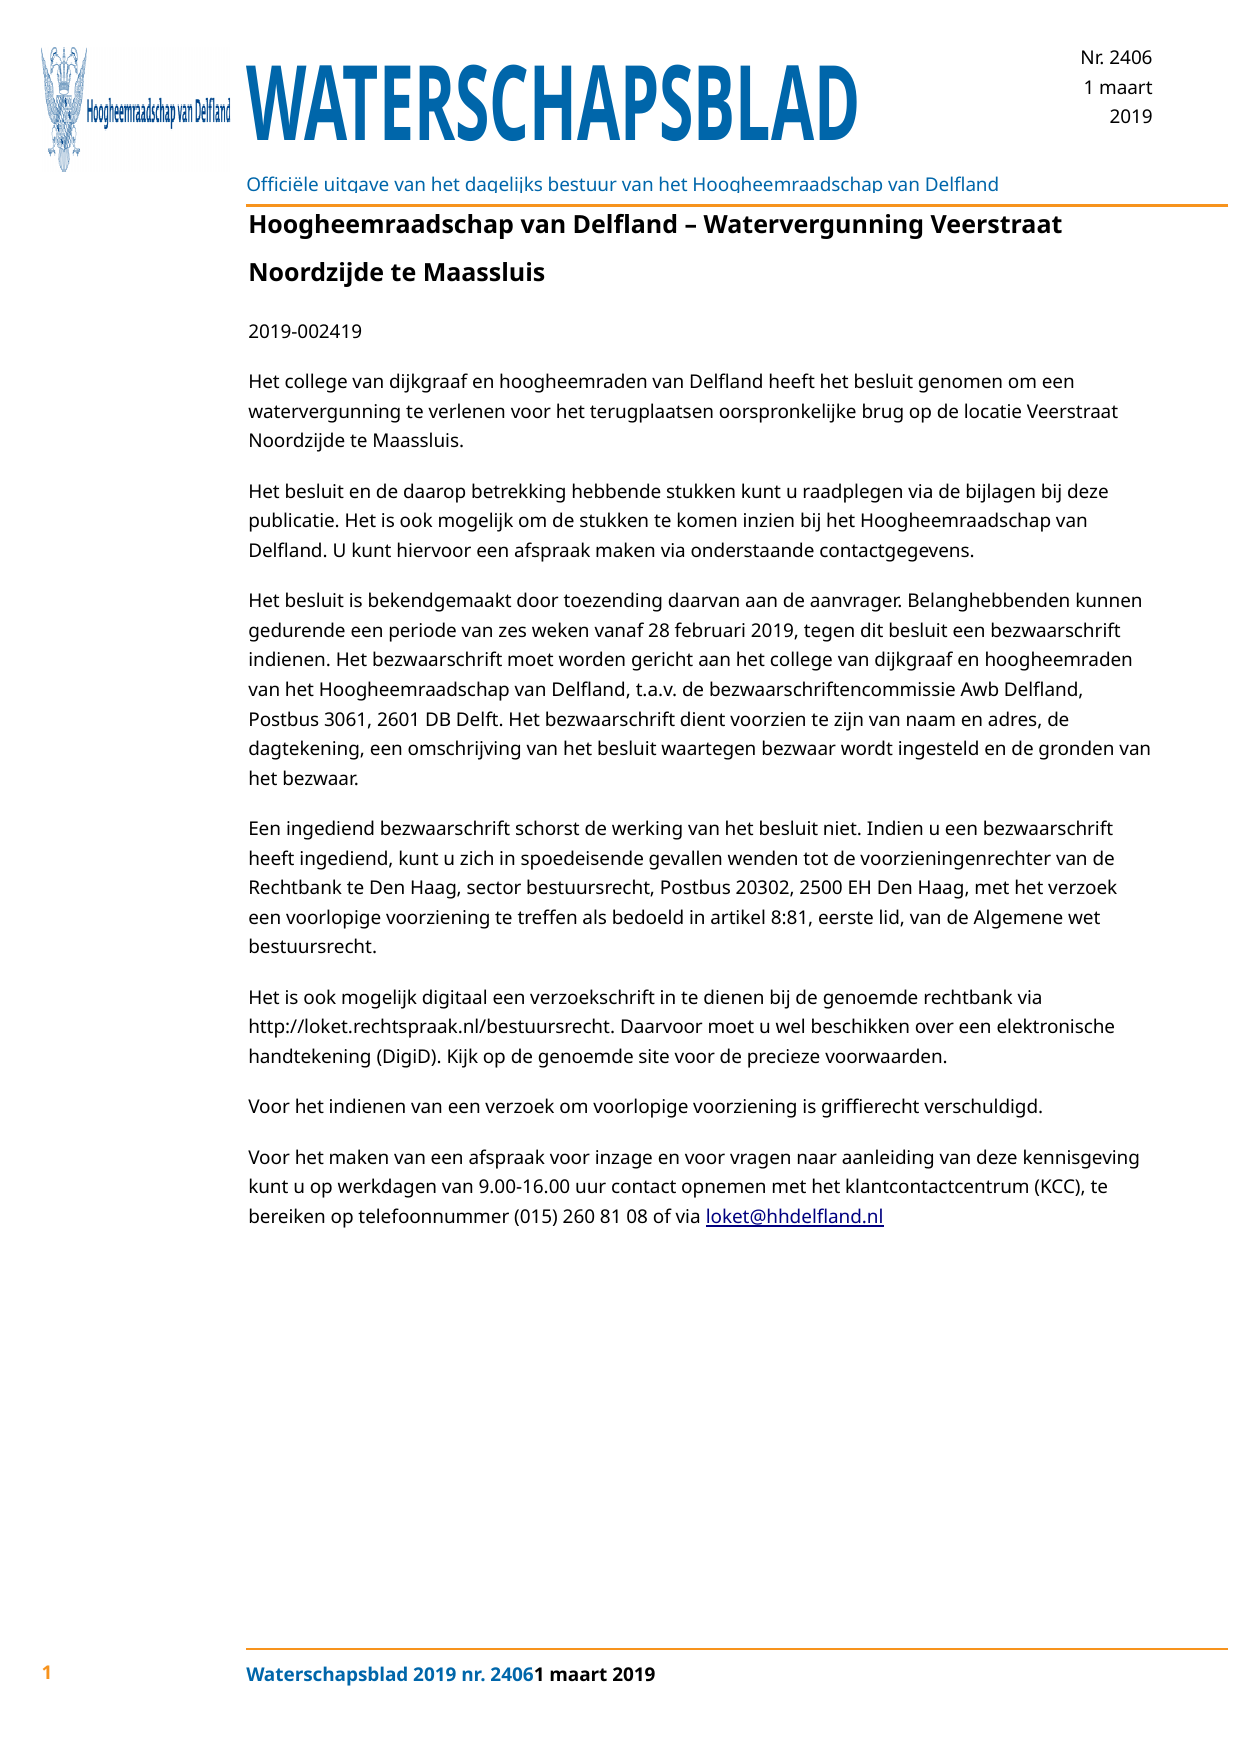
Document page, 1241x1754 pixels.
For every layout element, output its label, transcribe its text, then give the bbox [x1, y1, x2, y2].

text Een ingediend bezwaarschrift schorst de werking van het besluit niet. Indien u een bezwaarschrift heeft ingediend, kunt u zich in spoedeisende gevallen wenden tot de voorzieningenrechter van de Rechtbank te Den Haag, sector bestuursrecht, Postbus 20302, 2500 EH Den Haag, met het verzoek een voorlopige voorziening te treffen als bedoeld in artikel 8:81, eerste lid, van de Algemene wet bestuursrecht. [248, 815, 1152, 959]
text Voor het indienen van een verzoek om voorlopige voorziening is griffierecht verschuldigd. [248, 1094, 1152, 1119]
text Het besluit en de daarop betrekking hebbende stukken kunt u raadplegen via de bijlagen bij deze publicatie. Het is ook mogelijk om de stukken te komen inzien bij het Hoogheemraadschap van Delfland. U kunt hiervoor een afspraak maken via onderstaande contactgegevens. [248, 478, 1152, 563]
text Hoogheemraadschap van Delfland – Watervergunning Veerstraat Noordzijde te Maassluis [248, 207, 1152, 288]
picture [41, 47, 231, 172]
text Het college van dijkgraaf en hoogheemraden van Delfland heeft het besluit genomen om een watervergunning te verlenen voor het terugplaatsen oorspronkelijke brug op de locatie Veerstraat Noordzijde te Maassluis. [248, 368, 1152, 453]
text Het besluit is bekendgemaakt door toezending daarvan aan de aanvrager. Belanghebbenden kunnen gedurende een periode van zes weken vanaf 28 februari 2019, tegen dit besluit een bezwaarschrift indienen. Het bezwaarschrift moet worden gericht aan het college van dijkgraaf en hoogheemraden van het Hoogheemraadschap van Delfland, t.a.v. de bezwaarschriftencommissie Awb Delfland, Postbus 3061, 2601 DB Delft. Het bezwaarschrift dient voorzien te zijn van naam en adres, de dagtekening, een omschrijving van het besluit waartegen bezwaar wordt ingesteld en de gronden van het bezwaar. [248, 587, 1152, 791]
text 2019-002419 [248, 318, 1152, 344]
text Het is ook mogelijk digitaal een verzoekschrift in te dienen bij de genoemde rechtbank via http://loket.rechtspraak.nl/bestuursrecht. Daarvoor moet u wel beschikken over een elektronische handtekening (DigiD). Kijk op de genoemde site voor de precieze voorwaarden. [248, 984, 1152, 1069]
text Voor het maken van een afspraak voor inzage en voor vragen naar aanleiding van deze kennisgeving kunt u op werkdagen van 9.00-16.00 uur contact opnemen met het klantcontactcentrum (KCC), te bereiken op telefoonnummer (015) 260 81 08 of via loket@hhdelfland.nl [248, 1144, 1152, 1229]
